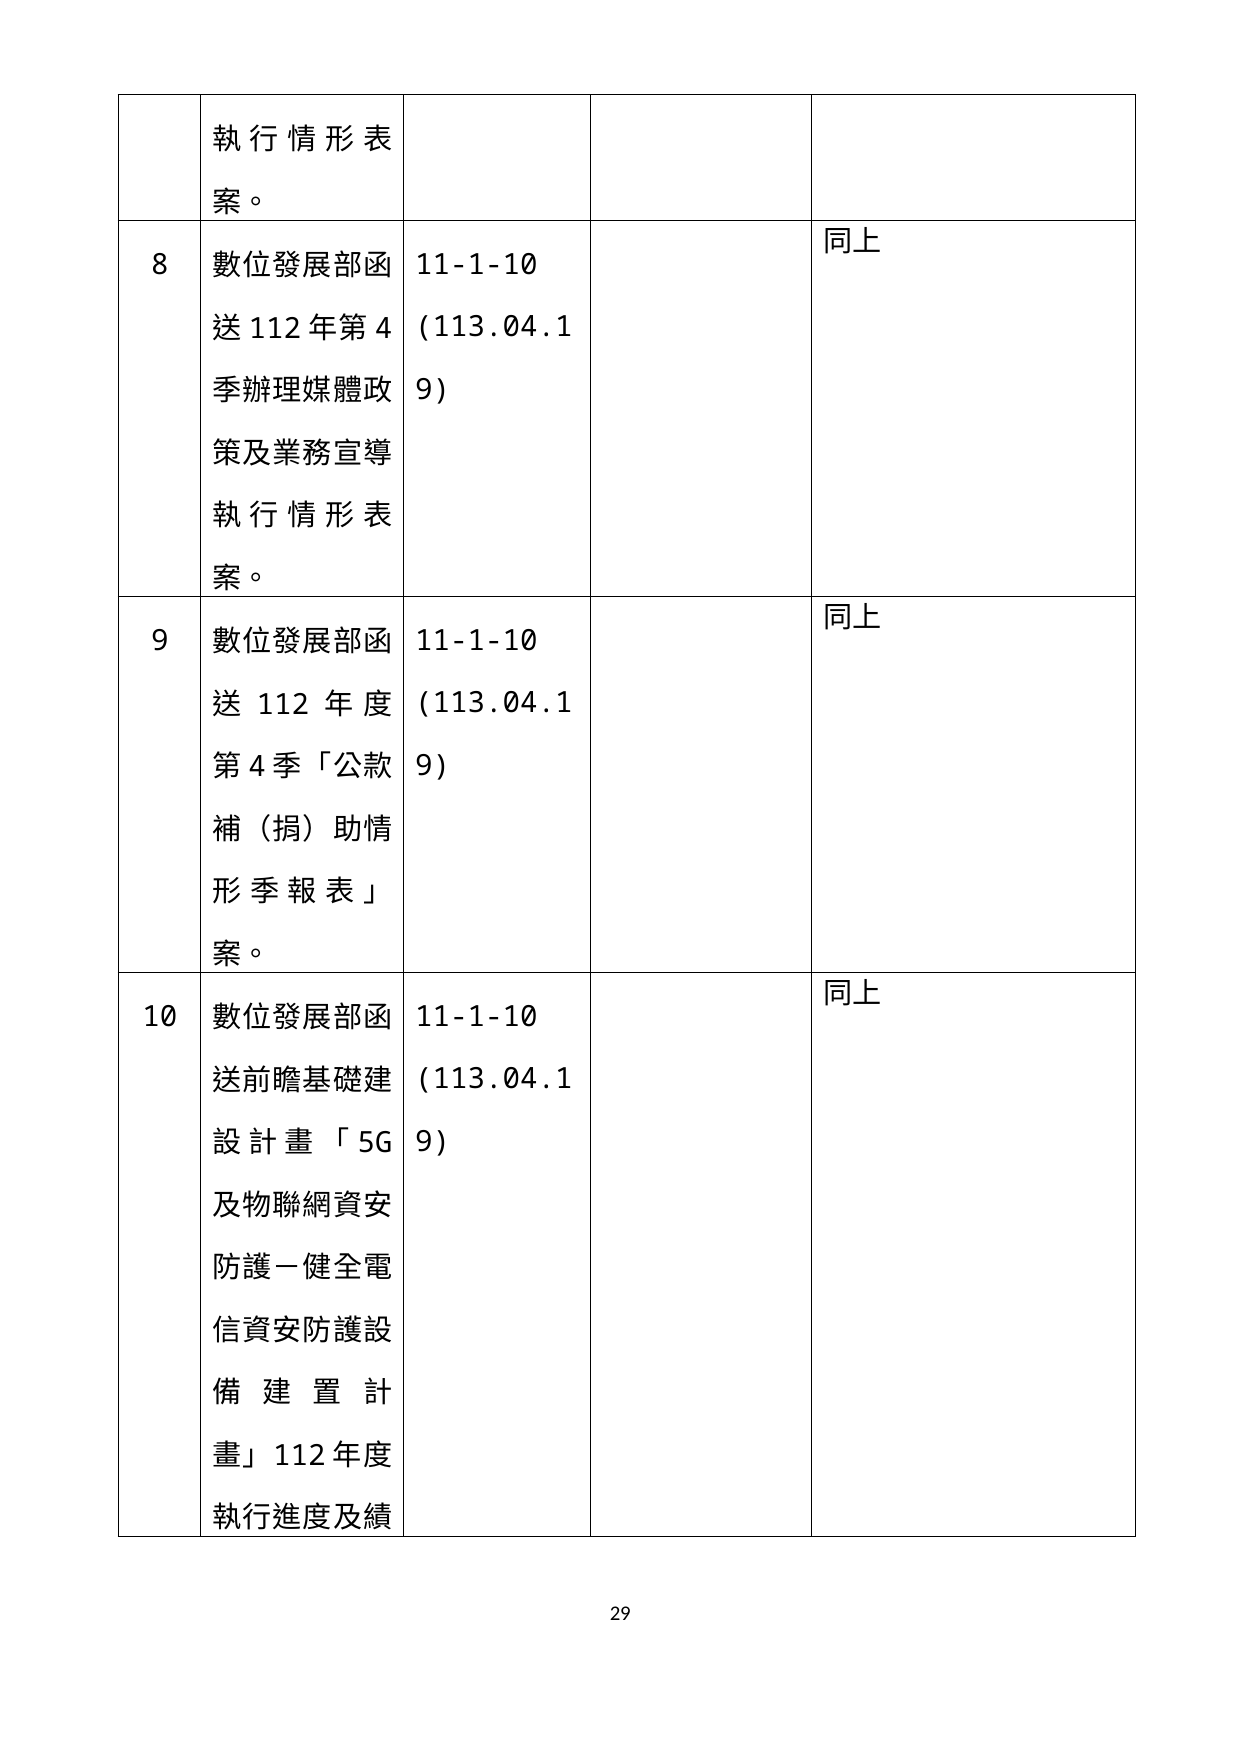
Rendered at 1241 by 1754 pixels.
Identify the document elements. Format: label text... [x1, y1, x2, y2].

table_cell 11-1-10 (113.04.19) [404, 221, 590, 596]
table_cell [591, 597, 811, 972]
table_cell 同上 [812, 973, 1135, 1536]
table_cell 同上 [812, 597, 1135, 972]
table_cell 數位發展部函送112年第4季辦理媒體政策及業務宣導執行情形表案。 [201, 221, 403, 596]
table_cell [591, 221, 811, 596]
table_cell 9 [119, 597, 200, 972]
table_cell 數位發展部函送前瞻基礎建設計畫「5G及物聯網資安防護－健全電信資安防護設備建置計畫」112年度執行進度及績 [201, 973, 403, 1536]
table_cell 8 [119, 221, 200, 596]
table_cell [119, 95, 200, 220]
table_cell 執行情形表案。 [201, 95, 403, 220]
table_cell 11-1-10 (113.04.19) [404, 973, 590, 1536]
table_cell 10 [119, 973, 200, 1536]
table_cell [404, 95, 590, 220]
table_cell [591, 95, 811, 220]
table_cell 數位發展部函送112年度第4季「公款補（捐）助情形季報表」案。 [201, 597, 403, 972]
table_cell 11-1-10 (113.04.19) [404, 597, 590, 972]
table_cell [812, 95, 1135, 220]
table_cell 同上 [812, 221, 1135, 596]
table_cell [591, 973, 811, 1536]
